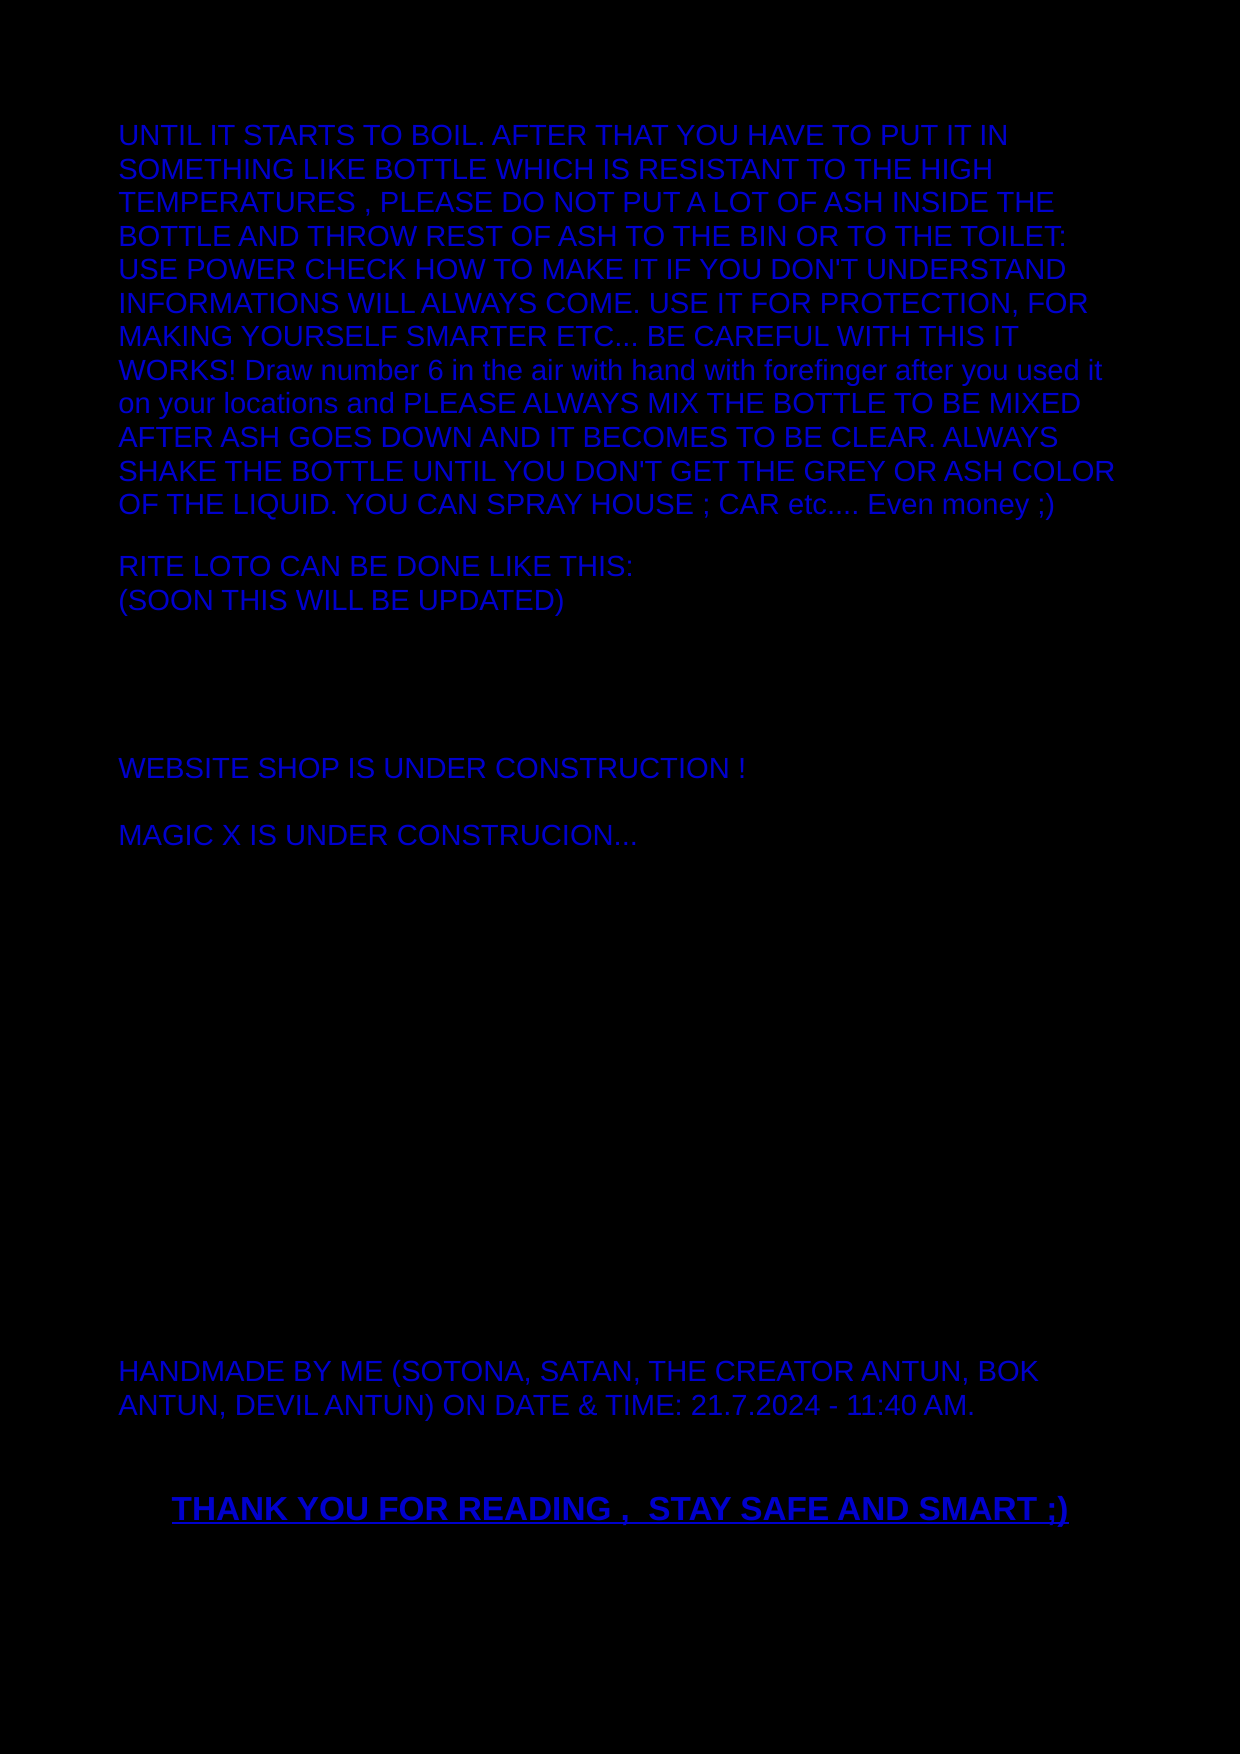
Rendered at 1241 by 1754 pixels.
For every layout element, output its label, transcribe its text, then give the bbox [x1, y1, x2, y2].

text WEBSITE SHOP IS UNDER CONSTRUCTION ! [118, 751, 1122, 784]
text MAGIC X IS UNDER CONSTRUCION... [118, 818, 1122, 851]
text THANK YOU FOR READING , STAY SAFE AND SMART ;) [118, 1488, 1122, 1527]
text UNTIL IT STARTS TO BOIL. AFTER THAT YOU HAVE TO PUT IT IN SOMETHING LIKE BOTTLE WHICH IS RESISTANT TO THE HIGH TEMPERATURES , PLEASE DO NOT PUT A LOT OF ASH INSIDE THE BOTTLE AND THROW REST OF ASH TO THE BIN OR TO THE TOILET: USE POWER CHECK HOW TO MAKE IT IF YOU DON'T UNDERSTAND INFORMATIONS WILL ALWAYS COME. USE IT FOR PROTECTION, FOR MAKING YOURSELF SMARTER ETC... BE CAREFUL WITH THIS IT WORKS! Draw number 6 in the air with hand with forefinger after you used it on your locations and PLEASE ALWAYS MIX THE BOTTLE TO BE MIXED AFTER ASH GOES DOWN AND IT BECOMES TO BE CLEAR. ALWAYS SHAKE THE BOTTLE UNTIL YOU DON'T GET THE GREY OR ASH COLOR OF THE LIQUID. YOU CAN SPRAY HOUSE ; CAR etc.... Even money ;) [118, 118, 1122, 521]
text RITE LOTO CAN BE DONE LIKE THIS: [118, 549, 1122, 583]
text (SOON THIS WILL BE UPDATED) [118, 583, 1122, 616]
text HANDMADE BY ME (SOTONA, SATAN, THE CREATOR ANTUN, BOK ANTUN, DEVIL ANTUN) ON DATE & TIME: 21.7.2024 - 11:40 AM. [118, 1354, 1122, 1421]
